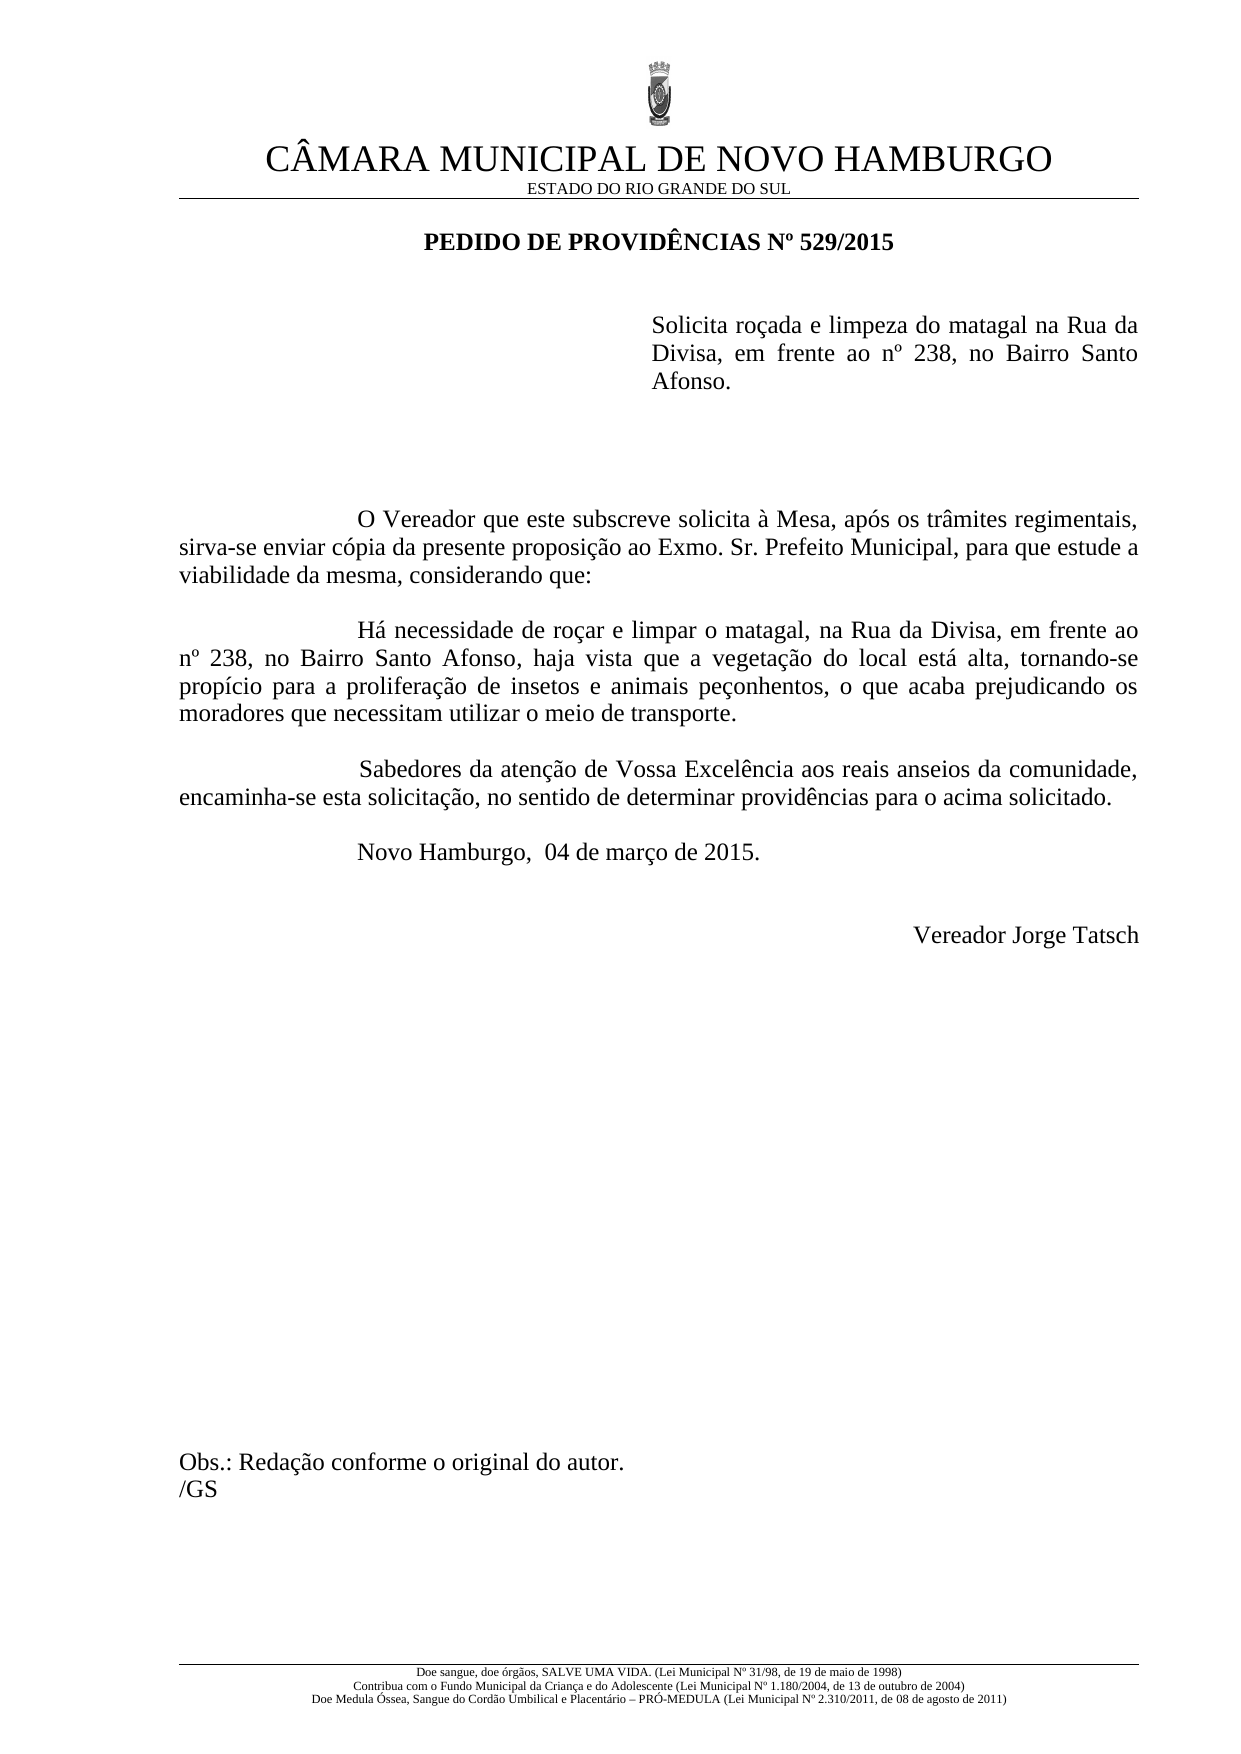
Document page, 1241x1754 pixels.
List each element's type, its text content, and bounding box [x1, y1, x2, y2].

text Sabedores da atenção de Vossa Excelência aos reais anseios da comunidade, encaminha-se esta solicitação, no sentido de determinar providências para o acima solicitado. [179, 755, 1139, 810]
text /GS [179, 1475, 1139, 1503]
list Novo Hamburgo, 04 de março de 2015. [357, 838, 1139, 866]
text Há necessidade de roçar e limpar o matagal, na Rua da Divisa, em frente ao nº 238, no Bairro Santo Afonso, haja vista que a vegetação do local está alta, tornando-se propício para a proliferação de insetos e animais peçonhentos, o que acaba prejudicando os moradores que necessitam utilizar o meio de transporte. [179, 616, 1139, 727]
text Vereador Jorge Tatsch [179, 921, 1139, 949]
text O Vereador que este subscreve solicita à Mesa, após os trâmites regimentais, sirva-se enviar cópia da presente proposição ao Exmo. Sr. Prefeito Municipal, para que estude a viabilidade da mesma, considerando que: [179, 506, 1139, 589]
text Obs.: Redação conforme o original do autor. [179, 1448, 1139, 1475]
text Solicita roçada e limpeza do matagal na Rua da Divisa, em frente ao nº 238, no Bairro Santo Afonso. [651, 311, 1139, 394]
text PEDIDO DE PROVIDÊNCIAS Nº 529/2015 [179, 228, 1139, 256]
